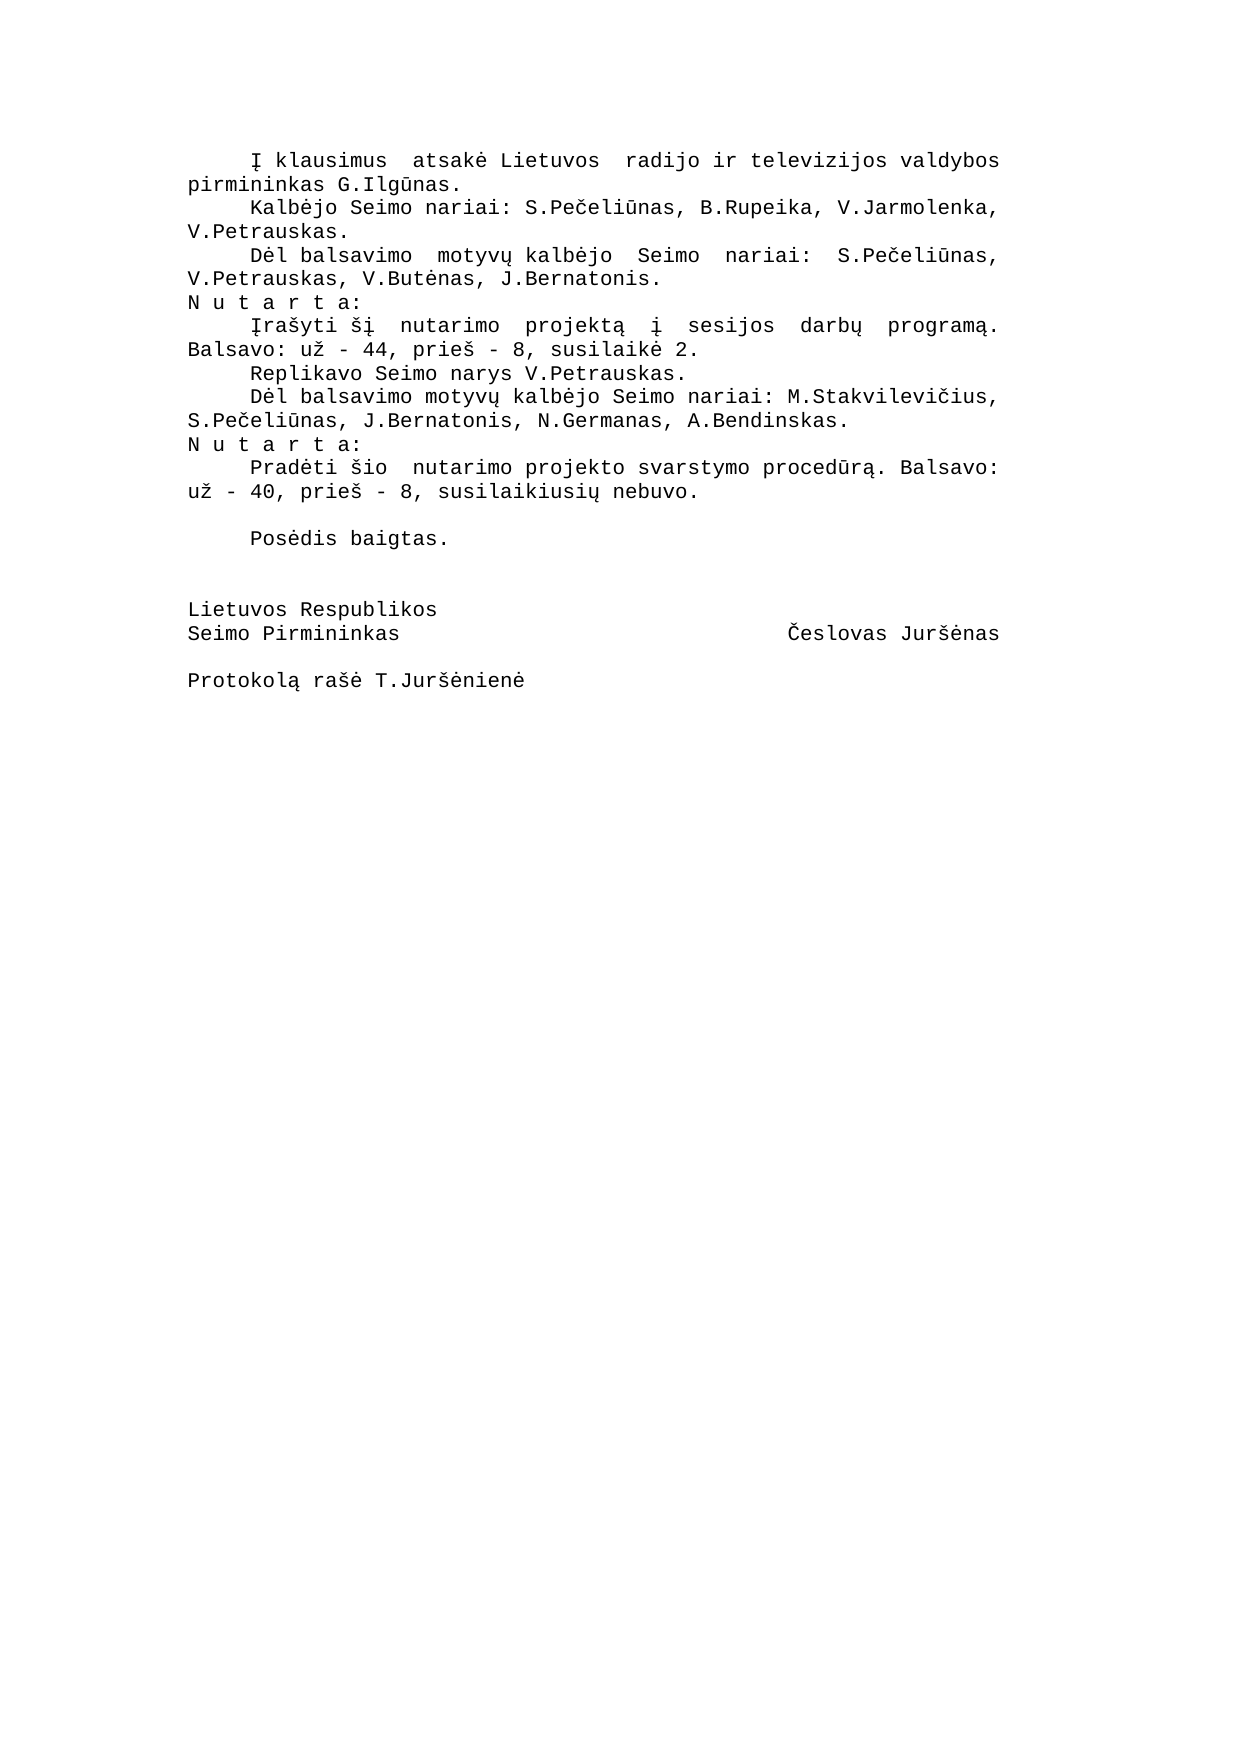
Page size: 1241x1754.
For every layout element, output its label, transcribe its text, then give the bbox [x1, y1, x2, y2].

text Replikavo Seimo narys V.Petrauskas. [187, 363, 1053, 386]
text Lietuvos Respublikos [187, 599, 1053, 623]
text pirmininkas G.Ilgūnas. [187, 174, 1053, 197]
text už - 40, prieš - 8, susilaikiusių nebuvo. [187, 481, 1053, 505]
text Balsavo: už - 44, prieš - 8, susilaikė 2. [187, 339, 1053, 363]
text Dėl balsavimo motyvų kalbėjo Seimo nariai: M.Stakvilevičius, [187, 386, 1053, 410]
text N u t a r t a: [187, 292, 1053, 316]
text V.Petrauskas, V.Butėnas, J.Bernatonis. [187, 268, 1053, 292]
text Dėl balsavimo motyvų kalbėjo Seimo nariai: S.Pečeliūnas, [187, 244, 1053, 268]
text S.Pečeliūnas, J.Bernatonis, N.Germanas, A.Bendinskas. [187, 410, 1053, 434]
text Į klausimus atsakė Lietuvos radijo ir televizijos valdybos [187, 150, 1053, 174]
text Posėdis baigtas. [187, 528, 1053, 552]
text Kalbėjo Seimo nariai: S.Pečeliūnas, B.Rupeika, V.Jarmolenka, [187, 197, 1053, 221]
text N u t a r t a: [187, 434, 1053, 457]
text Įrašyti šį nutarimo projektą į sesijos darbų programą. [187, 316, 1053, 339]
text V.Petrauskas. [187, 221, 1053, 244]
text Protokolą rašė T.Juršėnienė [187, 670, 1053, 694]
text Pradėti šio nutarimo projekto svarstymo procedūrą. Balsavo: [187, 457, 1053, 481]
text Seimo Pirmininkas Česlovas Juršėnas [187, 623, 1053, 647]
